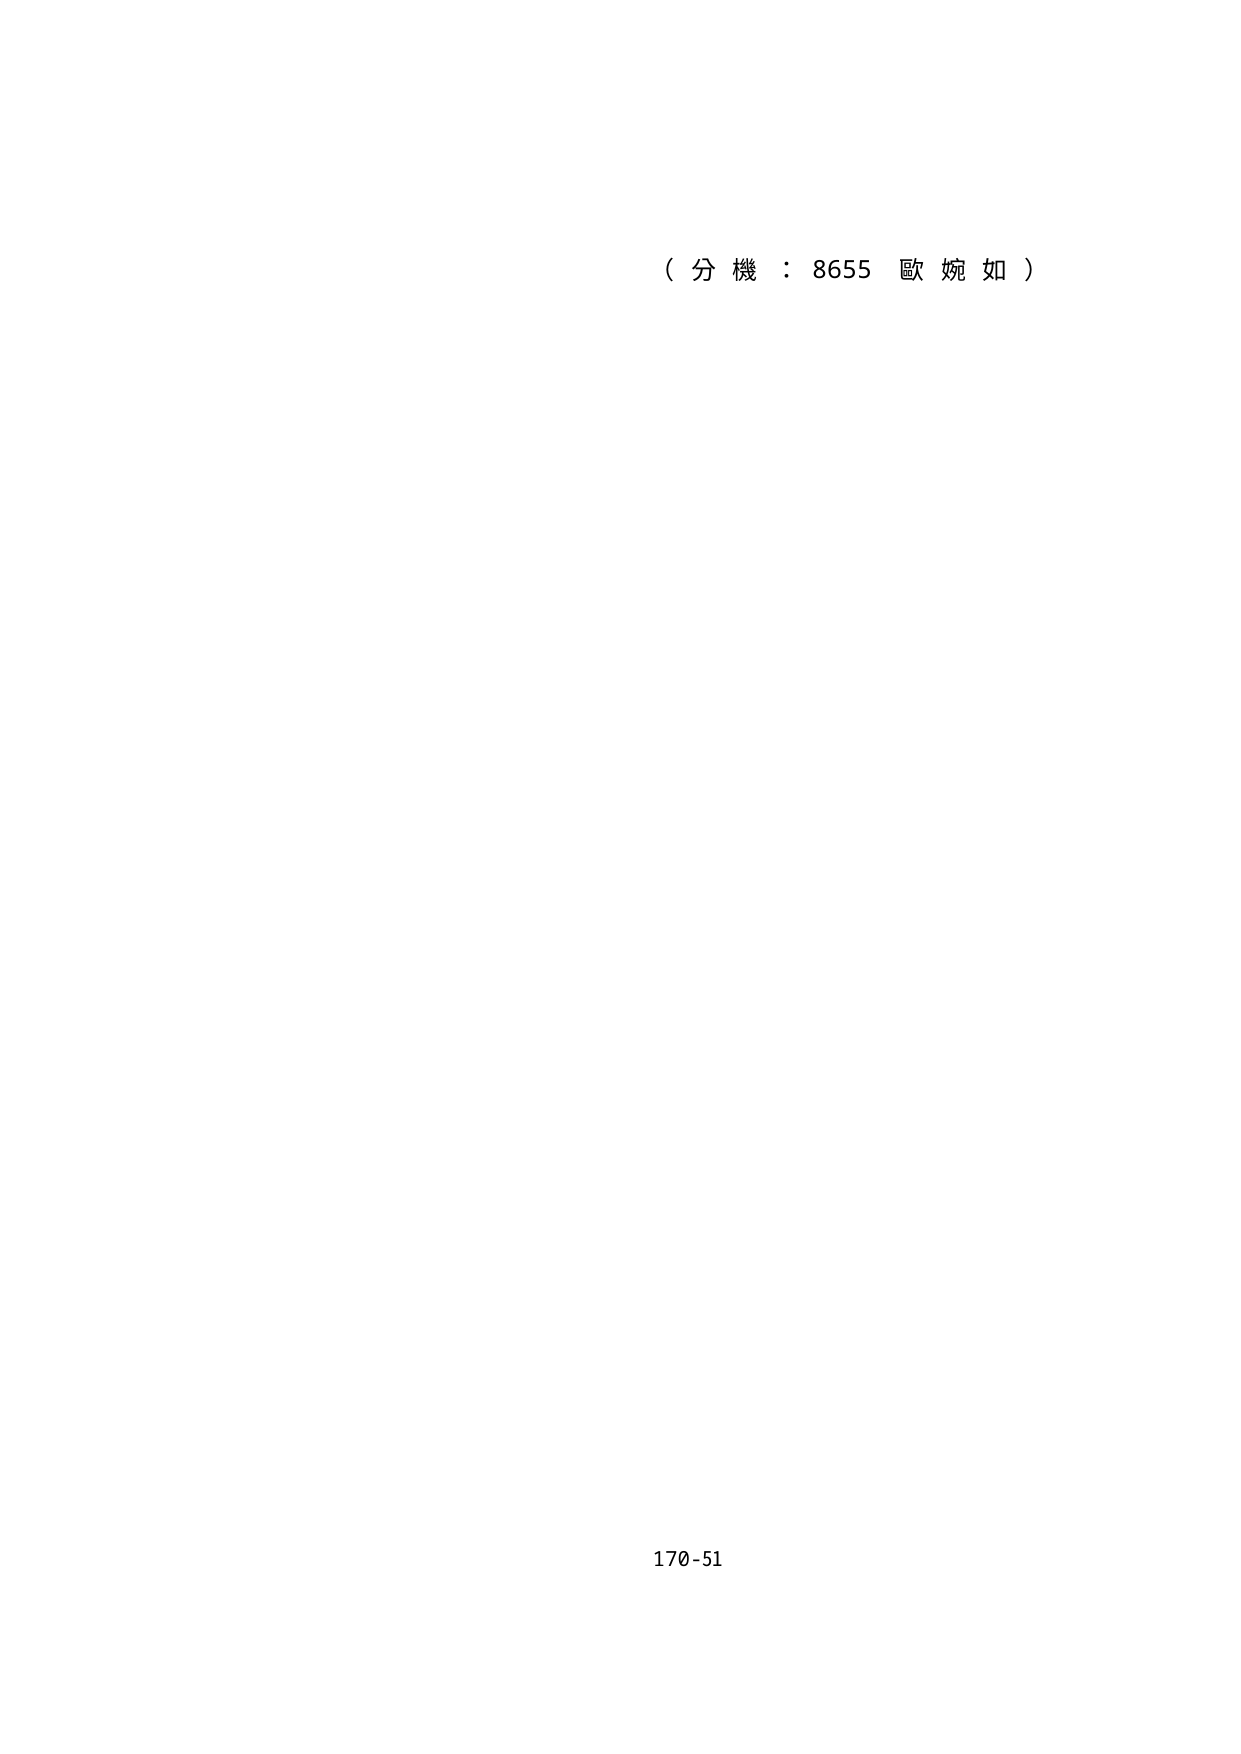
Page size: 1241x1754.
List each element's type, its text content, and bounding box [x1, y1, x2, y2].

text （分機：8655 歐婉如） [233, 227, 1058, 290]
